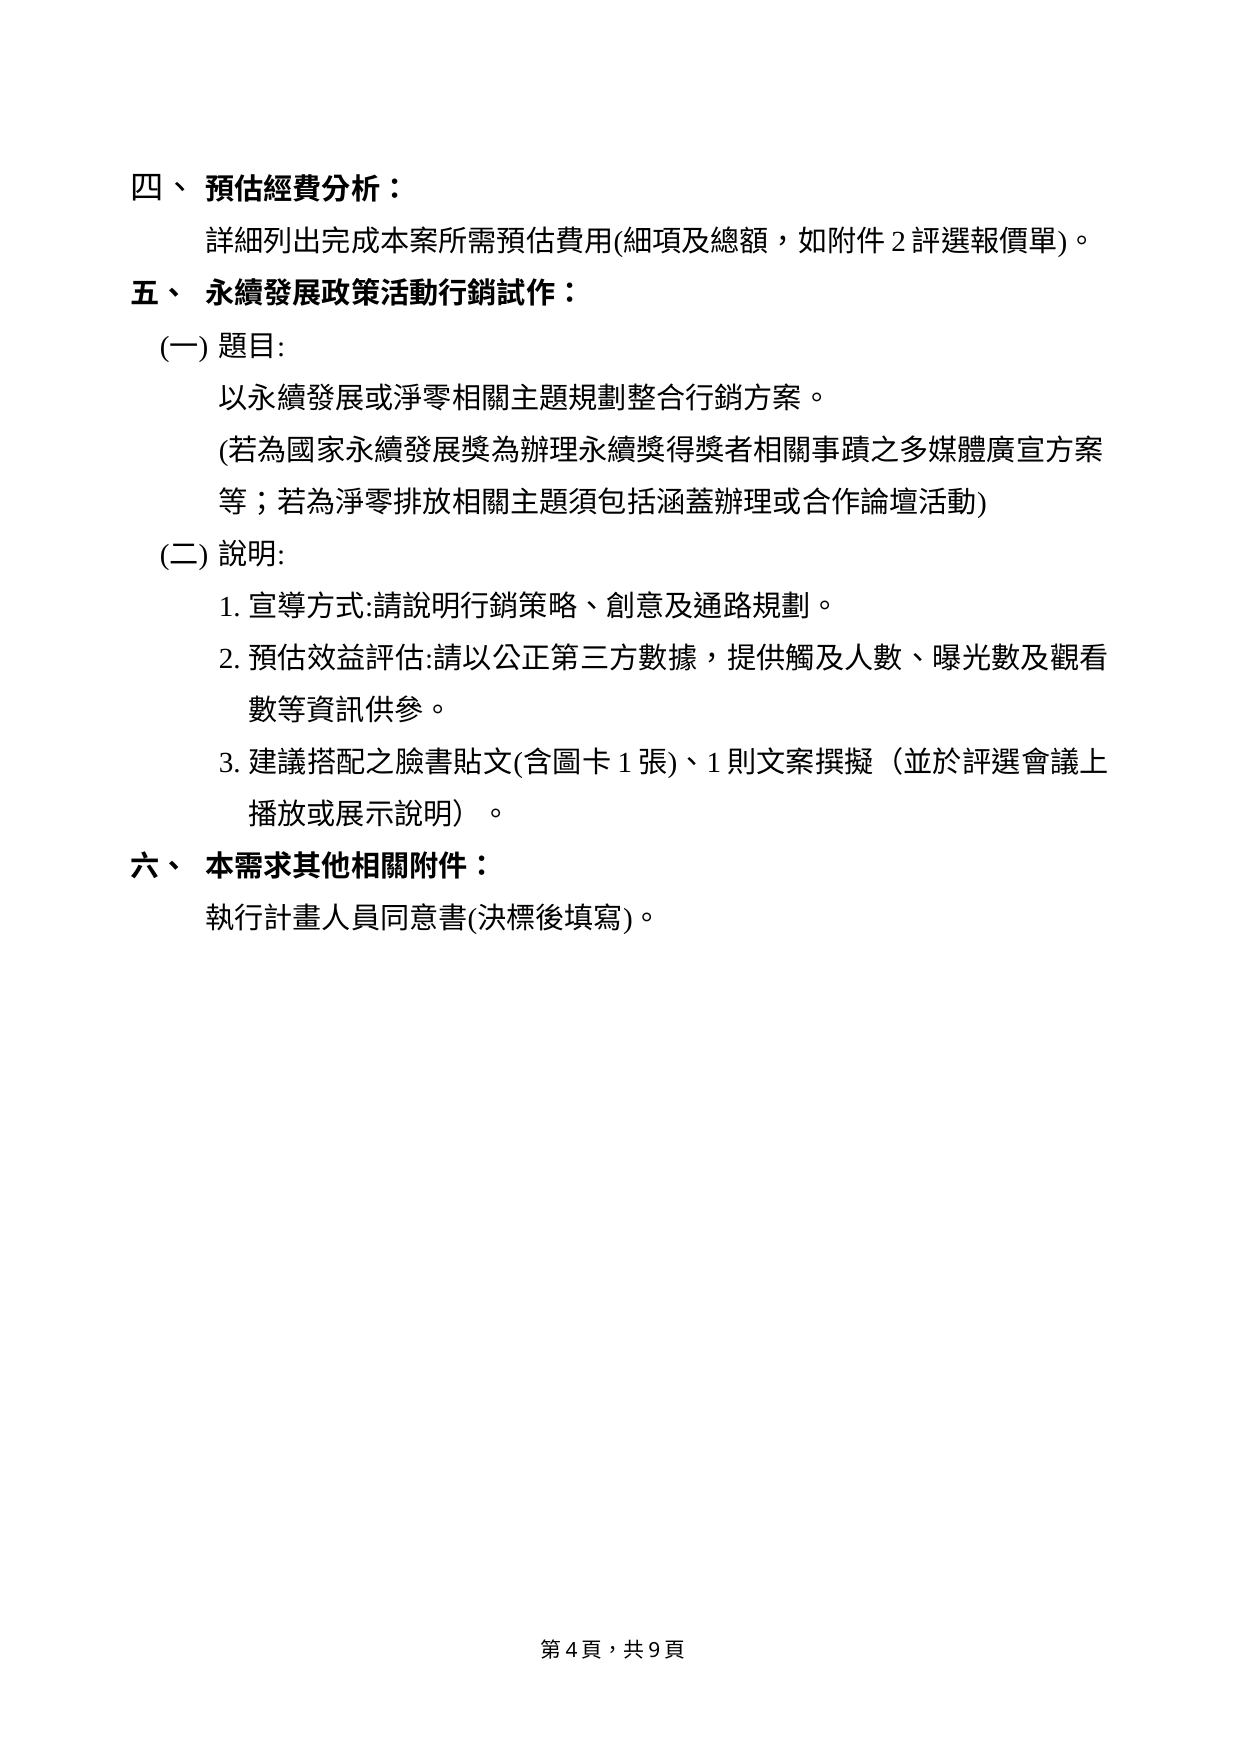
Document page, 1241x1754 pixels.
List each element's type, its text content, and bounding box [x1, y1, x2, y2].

list 題目: [159, 314, 1110, 366]
list 說明: [159, 523, 1110, 575]
text (若為國家永續發展獎為辦理永續獎得獎者相關事蹟之多媒體廣宣方案等；若為淨零排放相關主題須包括涵蓋辦理或合作論壇活動) [218, 418, 1110, 523]
list 宣導方式:請說明行銷策略、創意及通路規劃。 [218, 575, 1110, 627]
list 預估效益評估:請以公正第三方數據，提供觸及人數、曝光數及觀看數等資訊供參。 [218, 627, 1110, 731]
list 預估經費分析： [130, 158, 1110, 210]
text 以永續發展或淨零相關主題規劃整合行銷方案。 [218, 366, 1110, 418]
text 執行計畫人員同意書(決標後填寫)。 [205, 887, 1110, 939]
list 建議搭配之臉書貼文(含圖卡1張)、1則文案撰擬（並於評選會議上播放或展示說明）。 [218, 731, 1110, 835]
text 詳細列出完成本案所需預估費用(細項及總額，如附件2評選報價單)。 [205, 210, 1110, 262]
list 永續發展政策活動行銷試作： [130, 262, 1110, 314]
list 本需求其他相關附件： [130, 835, 1110, 887]
